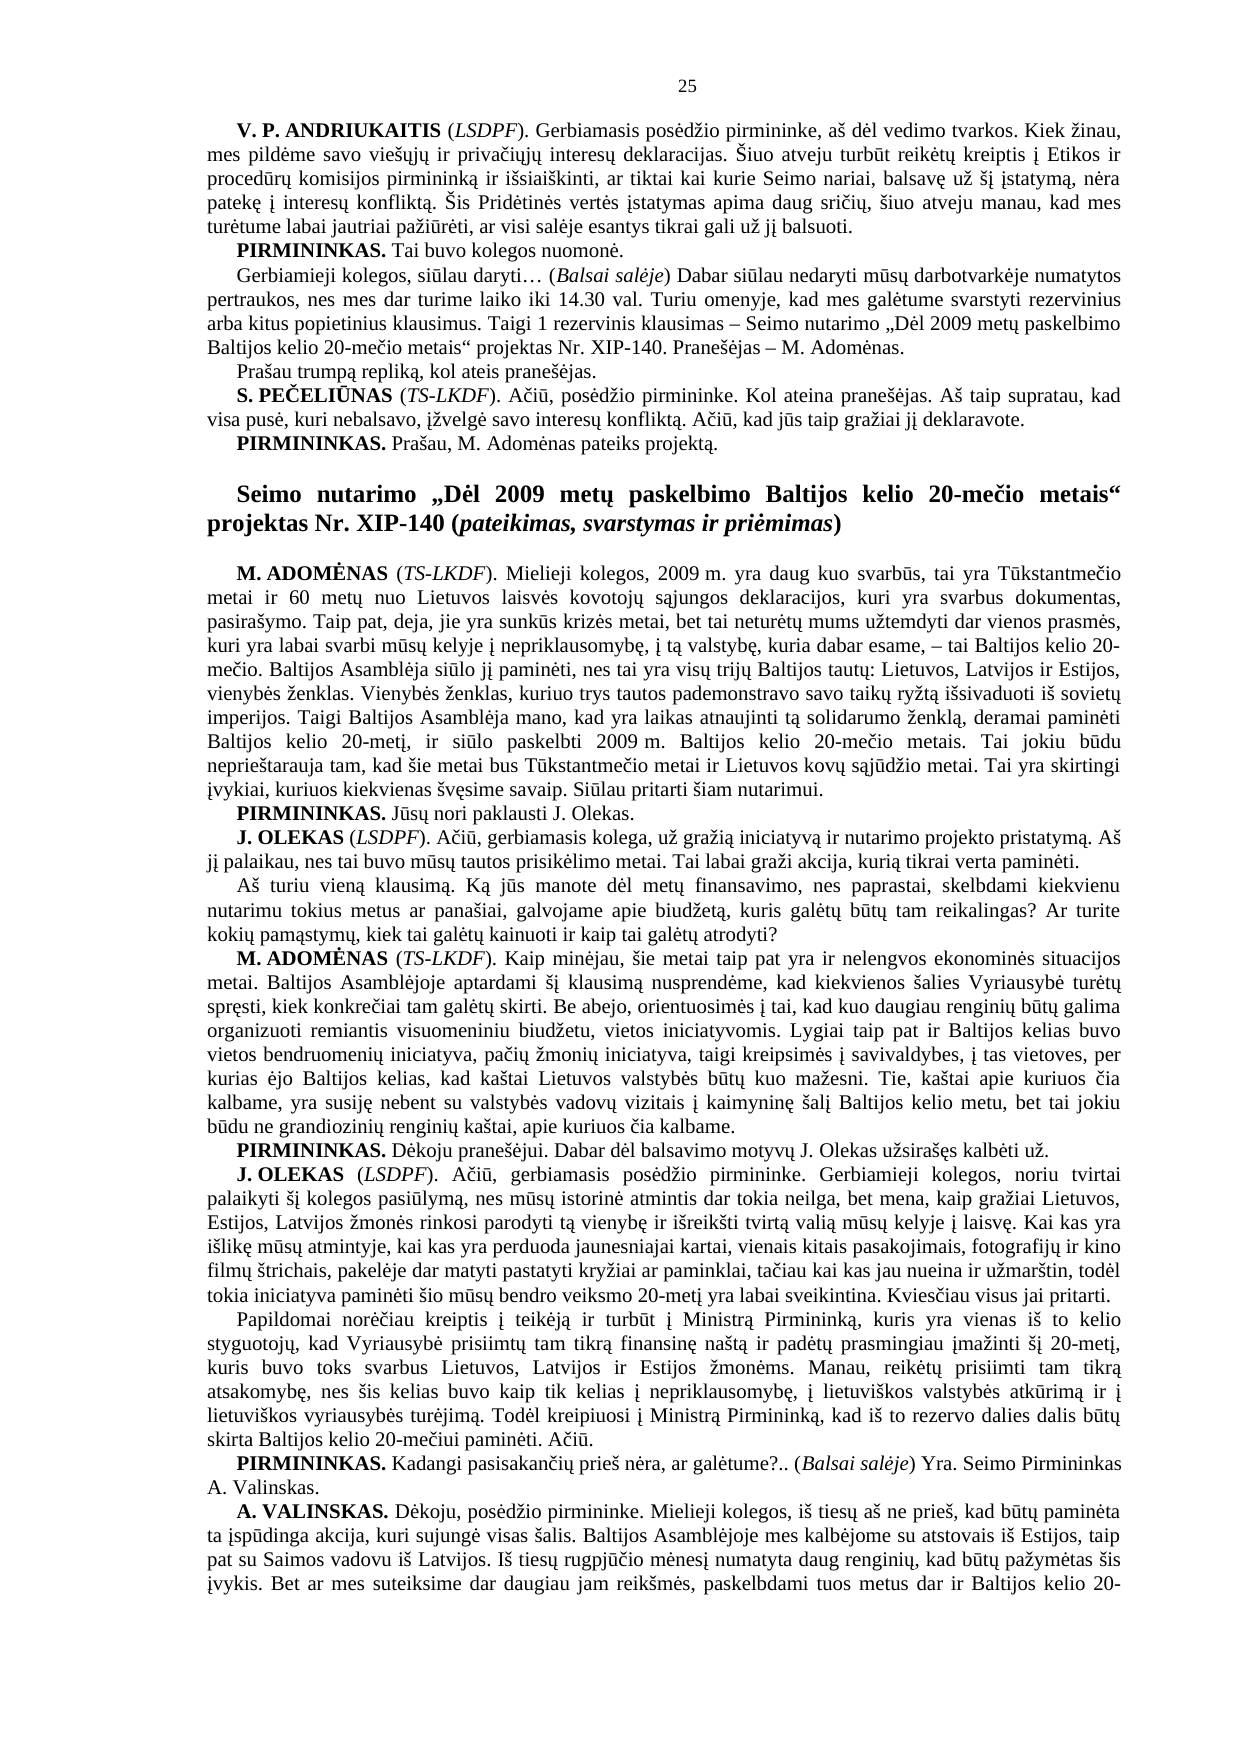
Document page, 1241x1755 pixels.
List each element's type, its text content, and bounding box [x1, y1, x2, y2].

text M. ADOMĖNAS (TS-LKDF). Kaip minėjau, šie metai taip pat yra ir nelengvos ekonominės situacijos metai. Baltijos Asamblėjoje aptardami šį klausimą nusprendėme, kad kiekvienos šalies Vyriausybė turėtų spręsti, kiek konkrečiai tam galėtų skirti. Be abejo, orientuosimės į tai, kad kuo daugiau renginių būtų galima organizuoti remiantis visuomeniniu biudžetu, vietos iniciatyvomis. Lygiai taip pat ir Baltijos kelias buvo vietos bendruomenių iniciatyva, pačių žmonių iniciatyva, taigi kreipsimės į savivaldybes, į tas vietoves, per kurias ėjo Baltijos kelias, kad kaštai Lietuvos valstybės būtų kuo mažesni. Tie, kaštai apie kuriuos čia kalbame, yra susiję nebent su valstybės vadovų vizitais į kaimyninę šalį Baltijos kelio metu, bet tai jokiu būdu ne grandiozinių renginių kaštai, apie kuriuos čia kalbame. [207, 946, 1122, 1138]
text PIRMININKAS. Kadangi pasisakančių prieš nėra, ar galėtume?.. (Balsai salėje) Yra. Seimo Pirmininkas A. Valinskas. [207, 1451, 1122, 1499]
text A. VALINSKAS. Dėkoju, posėdžio pirmininke. Mielieji kolegos, iš tiesų aš ne prieš, kad būtų paminėta ta įspūdinga akcija, kuri sujungė visas šalis. Baltijos Asamblėjoje mes kalbėjome su atstovais iš Estijos, taip pat su Saimos vadovu iš Latvijos. Iš tiesų rugpjūčio mėnesį numatyta daug renginių, kad būtų pažymėtas šis įvykis. Bet ar mes suteiksime dar daugiau jam reikšmės, paskelbdami tuos metus dar ir Baltijos kelio 20- [207, 1499, 1122, 1595]
text J. OLEKAS (LSDPF). Ačiū, gerbiamasis posėdžio pirmininke. Gerbiamieji kolegos, noriu tvirtai palaikyti šį kolegos pasiūlymą, nes mūsų istorinė atmintis dar tokia neilga, bet mena, kaip gražiai Lietuvos, Estijos, Latvijos žmonės rinkosi parodyti tą vienybę ir išreikšti tvirtą valią mūsų kelyje į laisvę. Kai kas yra išlikę mūsų atmintyje, kai kas yra perduoda jaunesniajai kartai, vienais kitais pasakojimais, fotografijų ir kino filmų štrichais, pakelėje dar matyti pastatyti kryžiai ar paminklai, tačiau kai kas jau nueina ir užmarštin, todėl tokia iniciatyva paminėti šio mūsų bendro veiksmo 20-metį yra labai sveikintina. Kviesčiau visus jai pritarti. [207, 1162, 1122, 1307]
text Aš turiu vieną klausimą. Ką jūs manote dėl metų finansavimo, nes paprastai, skelbdami kiekvienu nutarimu tokius metus ar panašiai, galvojame apie biudžetą, kuris galėtų būtų tam reikalingas? Ar turite kokių pamąstymų, kiek tai galėtų kainuoti ir kaip tai galėtų atrodyti? [207, 873, 1122, 946]
text PIRMININKAS. Jūsų nori paklausti J. Olekas. [207, 801, 1122, 825]
text PIRMININKAS. Prašau, M. Adomėnas pateiks projektą. [207, 431, 1122, 455]
text S. PEČELIŪNAS (TS-LKDF). Ačiū, posėdžio pirmininke. Kol ateina pranešėjas. Aš taip supratau, kad visa pusė, kuri nebalsavo, įžvelgė savo interesų konfliktą. Ačiū, kad jūs taip gražiai jį deklaravote. [207, 383, 1122, 431]
text J. OLEKAS (LSDPF). Ačiū, gerbiamasis kolega, už gražią iniciatyvą ir nutarimo projekto pristatymą. Aš jį palaikau, nes tai buvo mūsų tautos prisikėlimo metai. Tai labai graži akcija, kurią tikrai verta paminėti. [207, 825, 1122, 873]
text Seimo nutarimo „Dėl 2009 metų paskelbimo Baltijos kelio 20-mečio metais“ projektas Nr. XIP-140 (pateikimas, svarstymas ir priėmimas) [207, 479, 1122, 537]
text Papildomai norėčiau kreiptis į teikėją ir turbūt į Ministrą Pirmininką, kuris yra vienas iš to kelio styguotojų, kad Vyriausybė prisiimtų tam tikrą finansinę naštą ir padėtų prasmingiau įmažinti šį 20-metį, kuris buvo toks svarbus Lietuvos, Latvijos ir Estijos žmonėms. Manau, reikėtų prisiimti tam tikrą atsakomybę, nes šis kelias buvo kaip tik kelias į nepriklausomybę, į lietuviškos valstybės atkūrimą ir į lietuviškos vyriausybės turėjimą. Todėl kreipiuosi į Ministrą Pirmininką, kad iš to rezervo dalies dalis būtų skirta Baltijos kelio 20-mečiui paminėti. Ačiū. [207, 1307, 1122, 1451]
text M. ADOMĖNAS (TS-LKDF). Mielieji kolegos, 2009 m. yra daug kuo svarbūs, tai yra Tūkstantmečio metai ir 60 metų nuo Lietuvos laisvės kovotojų sąjungos deklaracijos, kuri yra svarbus dokumentas, pasirašymo. Taip pat, deja, jie yra sunkūs krizės metai, bet tai neturėtų mums užtemdyti dar vienos prasmės, kuri yra labai svarbi mūsų kelyje į nepriklausomybę, į tą valstybę, kuria dabar esame, – tai Baltijos kelio 20-mečio. Baltijos Asamblėja siūlo jį paminėti, nes tai yra visų trijų Baltijos tautų: Lietuvos, Latvijos ir Estijos, vienybės ženklas. Vienybės ženklas, kuriuo trys tautos pademonstravo savo taikų ryžtą išsivaduoti iš sovietų imperijos. Taigi Baltijos Asamblėja mano, kad yra laikas atnaujinti tą solidarumo ženklą, deramai paminėti Baltijos kelio 20-metį, ir siūlo paskelbti 2009 m. Baltijos kelio 20-mečio metais. Tai jokiu būdu neprieštarauja tam, kad šie metai bus Tūkstantmečio metai ir Lietuvos kovų sąjūdžio metai. Tai yra skirtingi įvykiai, kuriuos kiekvienas švęsime savaip. Siūlau pritarti šiam nutarimui. [207, 561, 1122, 801]
text V. P. ANDRIUKAITIS (LSDPF). Gerbiamasis posėdžio pirmininke, aš dėl vedimo tvarkos. Kiek žinau, mes pildėme savo viešųjų ir privačiųjų interesų deklaracijas. Šiuo atveju turbūt reikėtų kreiptis į Etikos ir procedūrų komisijos pirmininką ir išsiaiškinti, ar tiktai kai kurie Seimo nariai, balsavę už šį įstatymą, nėra patekę į interesų konfliktą. Šis Pridėtinės vertės įstatymas apima daug sričių, šiuo atveju manau, kad mes turėtume labai jautriai pažiūrėti, ar visi salėje esantys tikrai gali už jį balsuoti. [207, 118, 1122, 238]
text Gerbiamieji kolegos, siūlau daryti… (Balsai salėje) Dabar siūlau nedaryti mūsų darbotvarkėje numatytos pertraukos, nes mes dar turime laiko iki 14.30 val. Turiu omenyje, kad mes galėtume svarstyti rezervinius arba kitus popietinius klausimus. Taigi 1 rezervinis klausimas – Seimo nutarimo „Dėl 2009 metų paskelbimo Baltijos kelio 20-mečio metais“ projektas Nr. XIP-140. Pranešėjas – M. Adomėnas. [207, 262, 1122, 359]
text Prašau trumpą repliką, kol ateis pranešėjas. [207, 359, 1122, 383]
text PIRMININKAS. Dėkoju pranešėjui. Dabar dėl balsavimo motyvų J. Olekas užsirašęs kalbėti už. [207, 1138, 1122, 1162]
text PIRMININKAS. Tai buvo kolegos nuomonė. [207, 238, 1122, 262]
